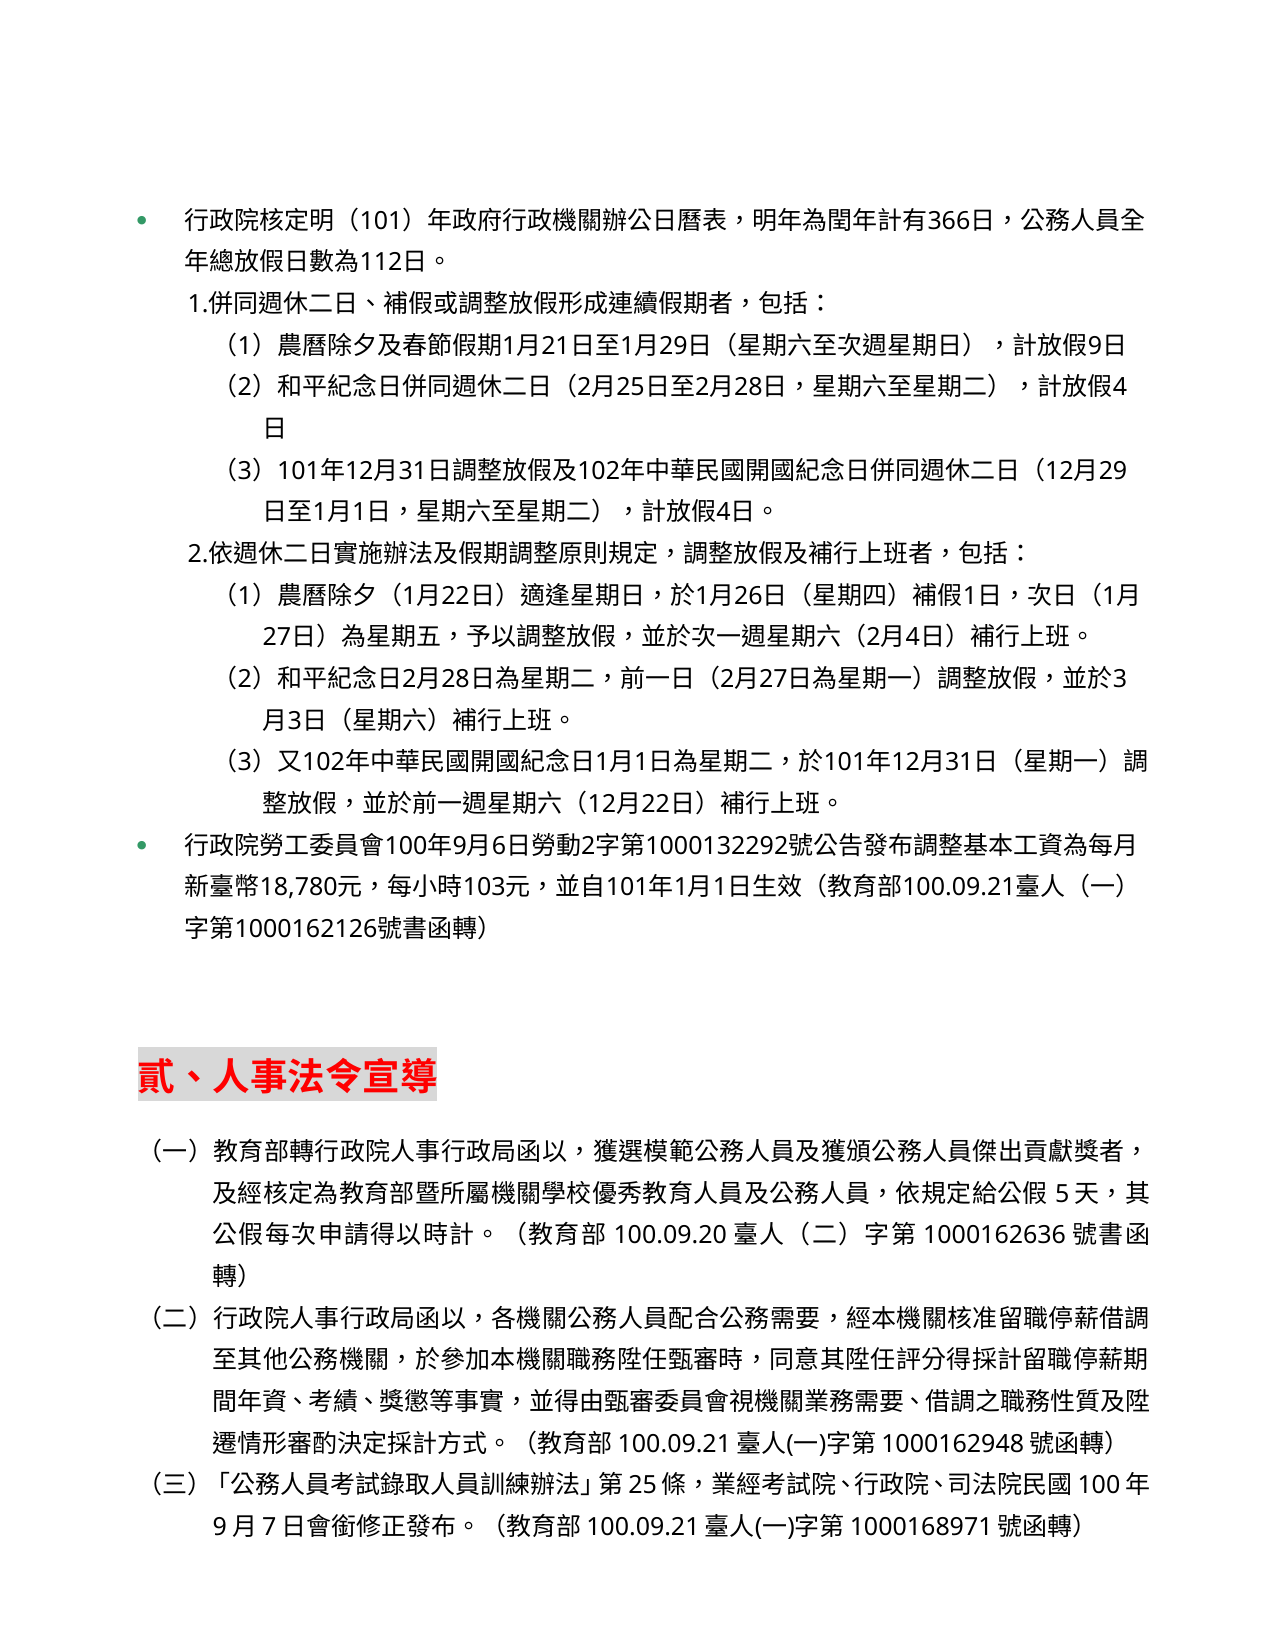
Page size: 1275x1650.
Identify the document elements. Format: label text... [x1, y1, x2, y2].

text 1.併同週休二日、補假或調整放假形成連續假期者，包括： [187, 279, 1150, 321]
text （三）「公務人員考試錄取人員訓練辦法」第25條，業經考試院、行政院、司法院民國100年9月7日會銜修正發布。（教育部100.09.21臺人(一)字第1000168971號函轉） [137, 1460, 1150, 1544]
text （2）和平紀念日併同週休二日（2月25日至2月28日，星期六至星期二），計放假4日 [212, 362, 1150, 446]
list 行政院核定明（101）年政府行政機關辦公日曆表，明年為閏年計有366日，公務人員全年總放假日數為112日。 [137, 196, 1150, 279]
text 2.依週休二日實施辦法及假期調整原則規定，調整放假及補行上班者，包括： [187, 529, 1150, 571]
text （1）農曆除夕及春節假期1月21日至1月29日（星期六至次週星期日），計放假9日 [212, 321, 1150, 362]
list 行政院勞工委員會100年9月6日勞動2字第1000132292號公告發布調整基本工資為每月新臺幣18,780元，每小時103元，並自101年1月1日生效（教育部100.09.21臺人（一）字第1000162126號書函轉） [137, 821, 1150, 946]
text （3）101年12月31日調整放假及102年中華民國開國紀念日併同週休二日（12月29日至1月1日，星期六至星期二），計放假4日。 [212, 446, 1150, 529]
text （1）農曆除夕（1月22日）適逢星期日，於1月26日（星期四）補假1日，次日（1月27日）為星期五，予以調整放假，並於次一週星期六（2月4日）補行上班。 [212, 571, 1150, 654]
text （一）教育部轉行政院人事行政局函以，獲選模範公務人員及獲頒公務人員傑出貢獻獎者，及經核定為教育部暨所屬機關學校優秀教育人員及公務人員，依規定給公假5天，其公假每次申請得以時計。（教育部100.09.20臺人（二）字第1000162636號書函轉） [137, 1127, 1150, 1294]
text （2）和平紀念日2月28日為星期二，前一日（2月27日為星期一）調整放假，並於3月3日（星期六）補行上班。 [212, 654, 1150, 737]
text 貳、人事法令宣導 [137, 1047, 1150, 1101]
text （3）又102年中華民國開國紀念日1月1日為星期二，於101年12月31日（星期一）調整放假，並於前一週星期六（12月22日）補行上班。 [212, 737, 1150, 821]
text （二）行政院人事行政局函以，各機關公務人員配合公務需要，經本機關核准留職停薪借調至其他公務機關，於參加本機關職務陞任甄審時，同意其陞任評分得採計留職停薪期間年資、考績、獎懲等事實，並得由甄審委員會視機關業務需要、借調之職務性質及陞遷情形審酌決定採計方式。（教育部100.09.21臺人(一)字第1000162948號函轉） [137, 1294, 1150, 1460]
